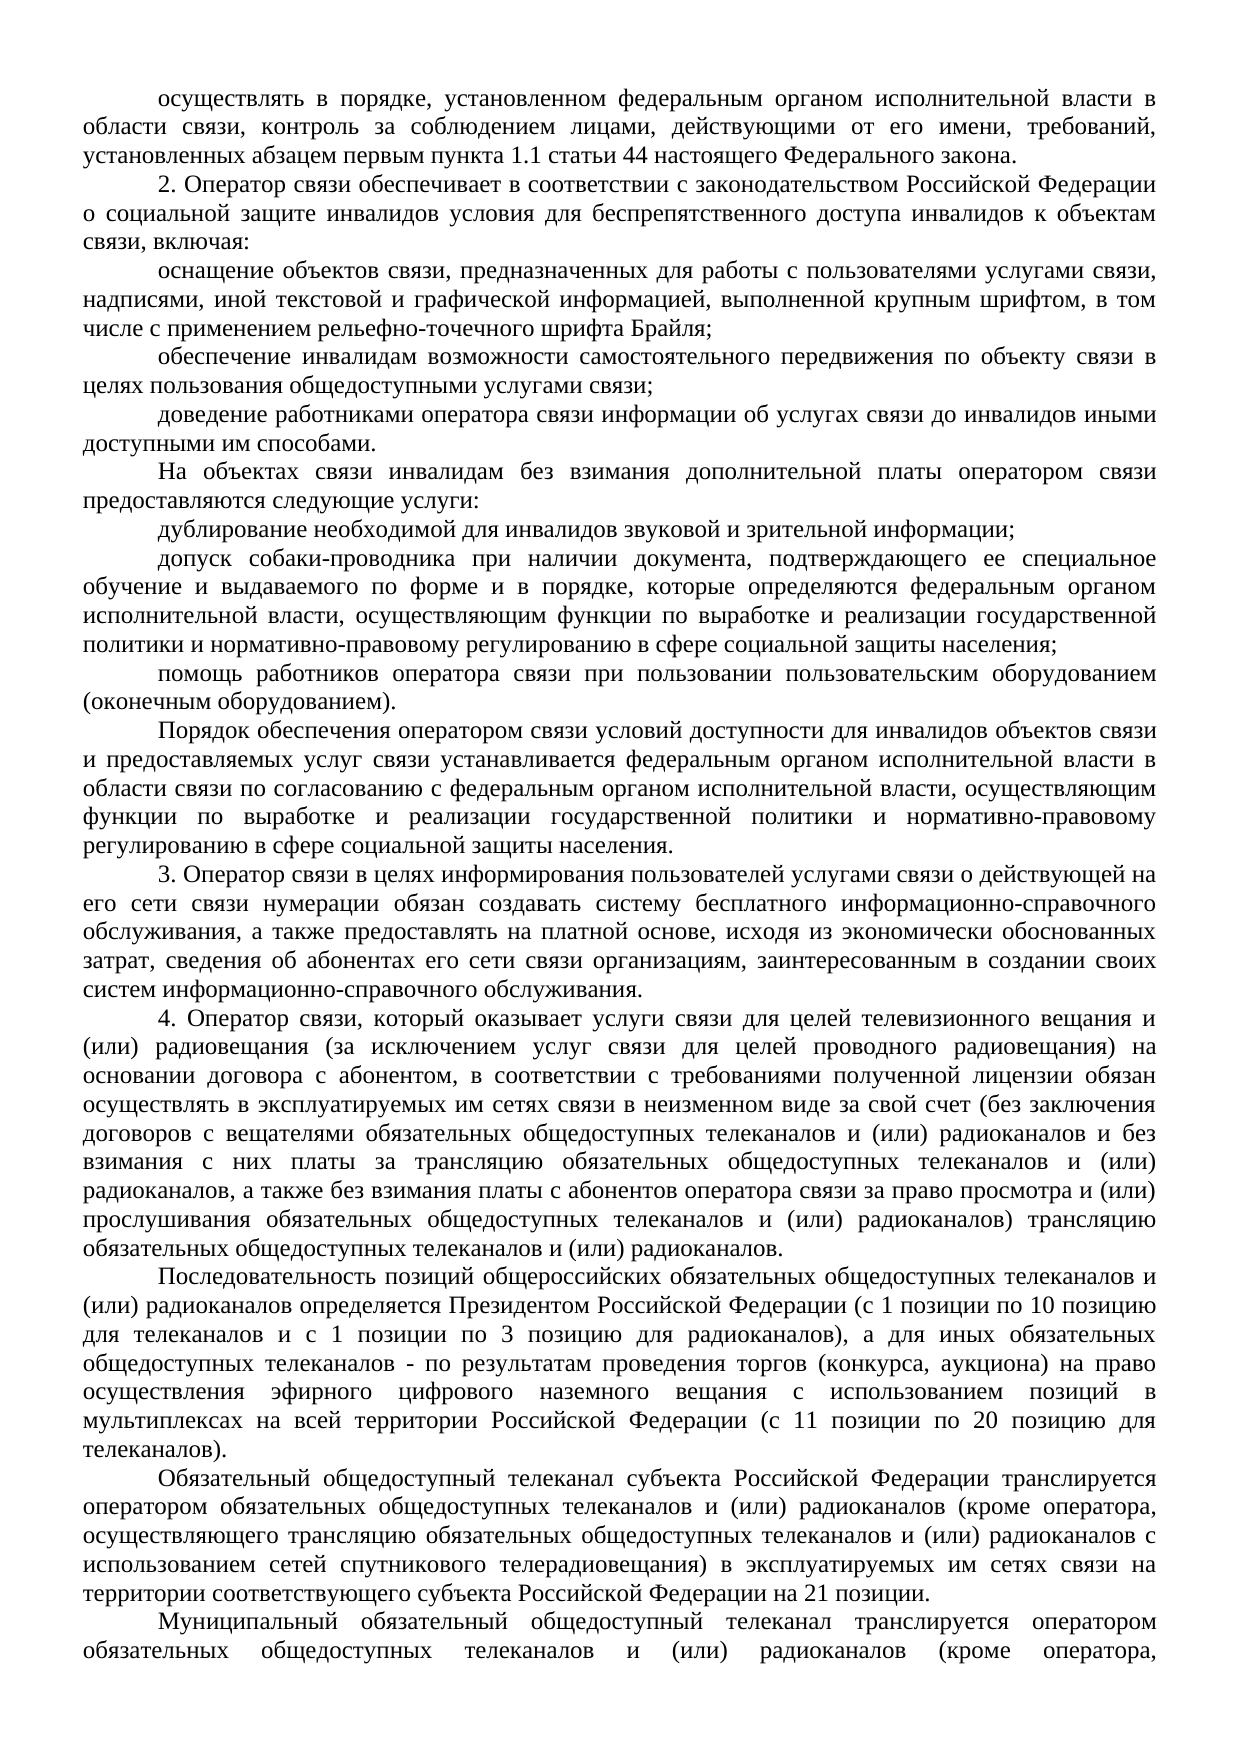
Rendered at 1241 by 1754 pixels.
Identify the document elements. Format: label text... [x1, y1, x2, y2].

text 4. Оператор связи, который оказывает услуги связи для целей телевизионного вещания и (или) радиовещания (за исключением услуг связи для целей проводного радиовещания) на основании договора с абонентом, в соответствии с требованиями полученной лицензии обязан осуществлять в эксплуатируемых им сетях связи в неизменном виде за свой счет (без заключения договоров с вещателями обязательных общедоступных телеканалов и (или) радиоканалов и без взимания с них платы за трансляцию обязательных общедоступных телеканалов и (или) радиоканалов, а также без взимания платы с абонентов оператора связи за право просмотра и (или) прослушивания обязательных общедоступных телеканалов и (или) радиоканалов) трансляцию обязательных общедоступных телеканалов и (или) радиоканалов. [83, 1003, 1157, 1261]
text 2. Оператор связи обеспечивает в соответствии с законодательством Российской Федерации о социальной защите инвалидов условия для беспрепятственного доступа инвалидов к объектам связи, включая: [83, 169, 1157, 255]
text Порядок обеспечения оператором связи условий доступности для инвалидов объектов связи и предоставляемых услуг связи устанавливается федеральным органом исполнительной власти в области связи по согласованию с федеральным органом исполнительной власти, осуществляющим функции по выработке и реализации государственной политики и нормативно-правовому регулированию в сфере социальной защиты населения. [83, 715, 1157, 859]
text доведение работниками оператора связи информации об услугах связи до инвалидов иными доступными им способами. [83, 399, 1157, 456]
text На объектах связи инвалидам без взимания дополнительной платы оператором связи предоставляются следующие услуги: [83, 456, 1157, 514]
text допуск собаки-проводника при наличии документа, подтверждающего ее специальное обучение и выдаваемого по форме и в порядке, которые определяются федеральным органом исполнительной власти, осуществляющим функции по выработке и реализации государственной политики и нормативно-правовому регулированию в сфере социальной защиты населения; [83, 543, 1157, 658]
text 3. Оператор связи в целях информирования пользователей услугами связи о действующей на его сети связи нумерации обязан создавать систему бесплатного информационно-справочного обслуживания, а также предоставлять на платной основе, исходя из экономически обоснованных затрат, сведения об абонентах его сети связи организациям, заинтересованным в создании своих систем информационно-справочного обслуживания. [83, 859, 1157, 1003]
text оснащение объектов связи, предназначенных для работы с пользователями услугами связи, надписями, иной текстовой и графической информацией, выполненной крупным шрифтом, в том числе с применением рельефно-точечного шрифта Брайля; [83, 255, 1157, 341]
text Обязательный общедоступный телеканал субъекта Российской Федерации транслируется оператором обязательных общедоступных телеканалов и (или) радиоканалов (кроме оператора, осуществляющего трансляцию обязательных общедоступных телеканалов и (или) радиоканалов с использованием сетей спутникового телерадиовещания) в эксплуатируемых им сетях связи на территории соответствующего субъекта Российской Федерации на 21 позиции. [83, 1463, 1157, 1606]
text Муниципальный обязательный общедоступный телеканал транслируется оператором обязательных общедоступных телеканалов и (или) радиоканалов (кроме оператора, [83, 1606, 1157, 1664]
text осуществлять в порядке, установленном федеральным органом исполнительной власти в области связи, контроль за соблюдением лицами, действующими от его имени, требований, установленных абзацем первым пункта 1.1 статьи 44 настоящего Федерального закона. [83, 83, 1157, 169]
text Последовательность позиций общероссийских обязательных общедоступных телеканалов и (или) радиоканалов определяется Президентом Российской Федерации (с 1 позиции по 10 позицию для телеканалов и с 1 позиции по 3 позицию для радиоканалов), а для иных обязательных общедоступных телеканалов - по результатам проведения торгов (конкурса, аукциона) на право осуществления эфирного цифрового наземного вещания с использованием позиций в мультиплексах на всей территории Российской Федерации (с 11 позиции по 20 позицию для телеканалов). [83, 1261, 1157, 1463]
text обеспечение инвалидам возможности самостоятельного передвижения по объекту связи в целях пользования общедоступными услугами связи; [83, 341, 1157, 399]
text помощь работников оператора связи при пользовании пользовательским оборудованием (оконечным оборудованием). [83, 658, 1157, 715]
text дублирование необходимой для инвалидов звуковой и зрительной информации; [83, 514, 1157, 543]
